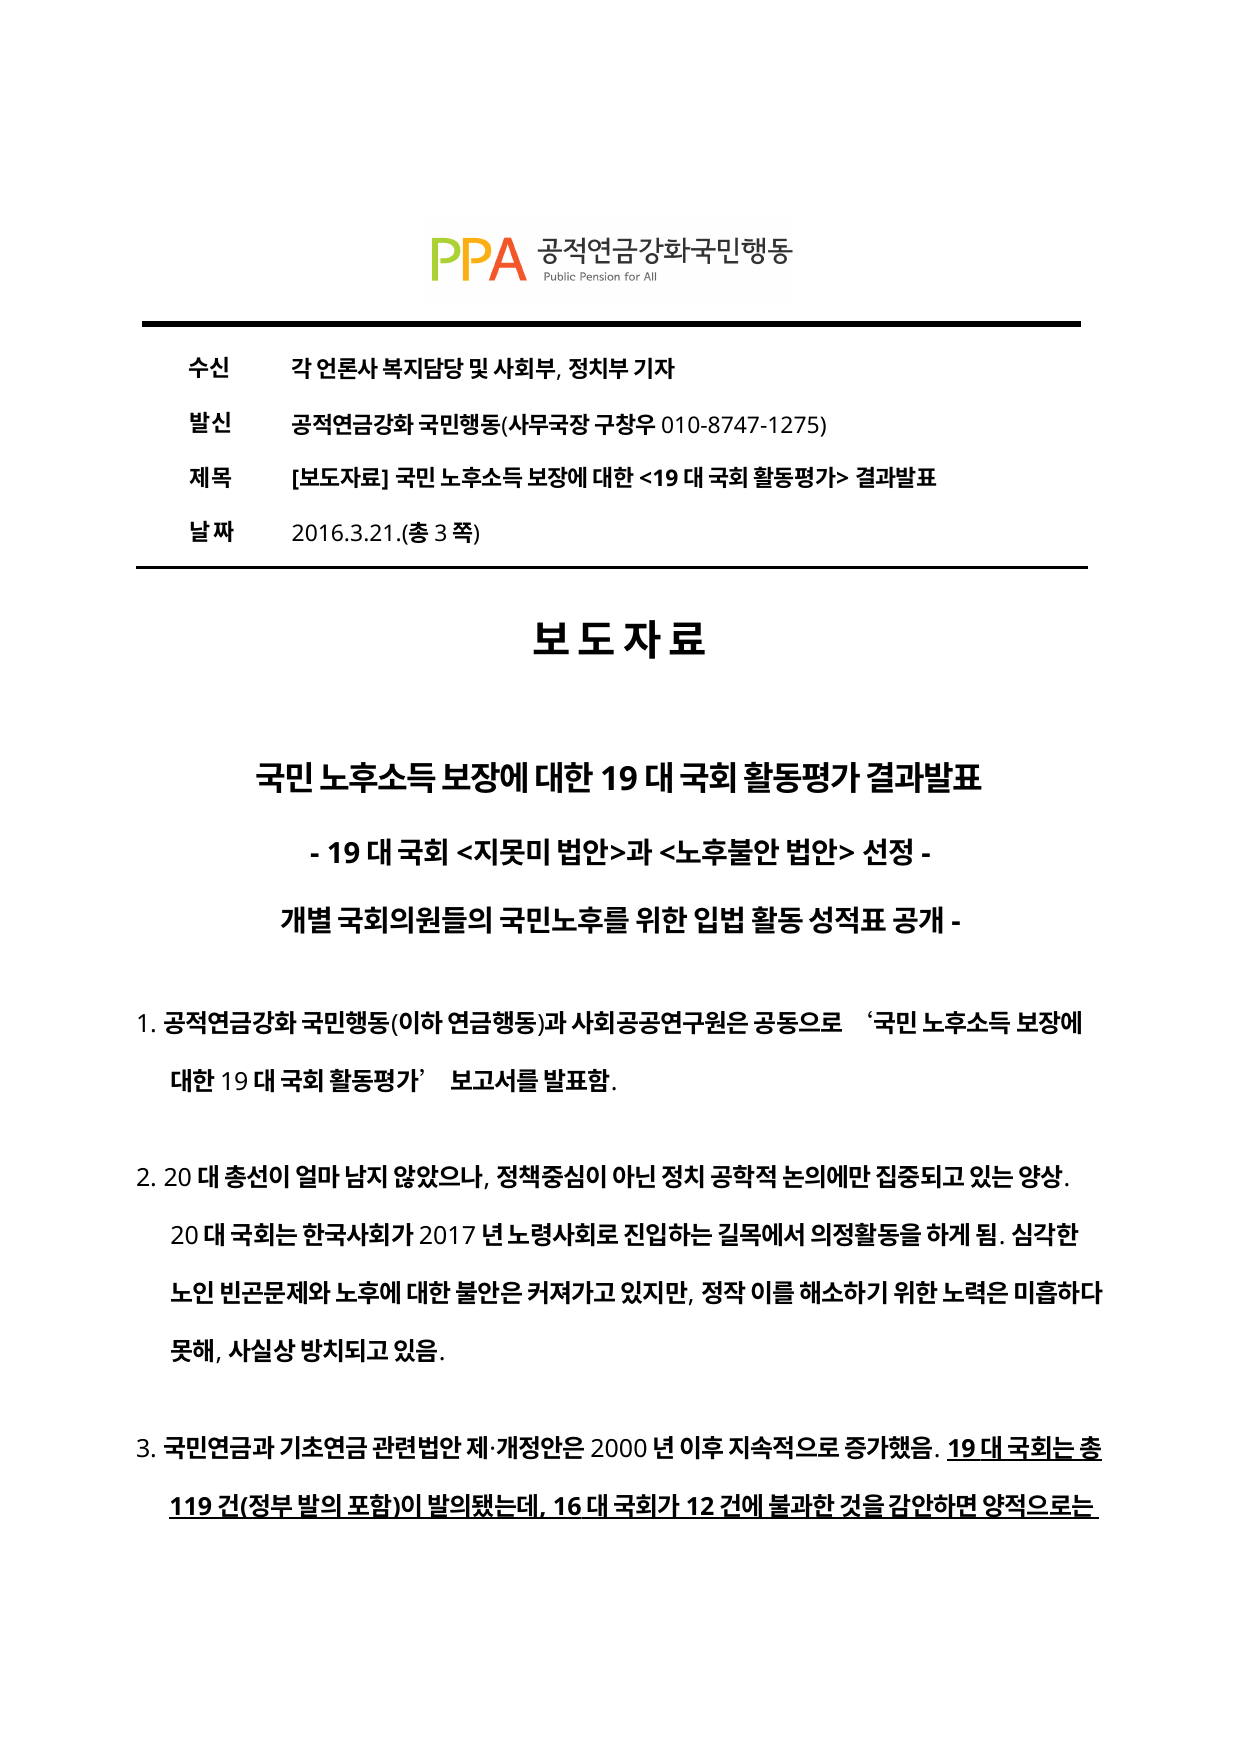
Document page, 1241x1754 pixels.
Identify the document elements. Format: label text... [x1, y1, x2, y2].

text 개별 국회의원들의 국민노후를 위한 입법 활동 성적표 공개 - [136, 897, 1104, 940]
picture [427, 215, 796, 304]
text - 19대 국회 <지못미 법안>과 <노후불안 법안> 선정 - [136, 829, 1104, 872]
table_cell 공적연금강화 국민행동(사무국장 구창우 010-8747-1275) [289, 402, 1088, 457]
table_cell 제 목 [136, 457, 288, 511]
text 보 도 자 료 [136, 607, 1104, 668]
text 국민 노후소득 보장에 대한 19대 국회 활동평가 결과발표 [136, 752, 1104, 801]
table_cell 발 신 [136, 402, 288, 457]
table_cell 날 짜 [136, 511, 288, 566]
table_cell 2016.3.21.(총 3쪽) [289, 511, 1088, 566]
text 3. 국민연금과 기초연금 관련법안 제·개정안은 2000년 이후 지속적으로 증가했음. 19대 국회는 총 119건(정부 발의 포함)이 발의됐는데, 16대 국회가 12건에 불과한 것을 감안하면 양적으로는 [136, 1428, 1104, 1522]
text 2. 20대 총선이 얼마 남지 않았으나, 정책중심이 아닌 정치 공학적 논의에만 집중되고 있는 양상. 20대 국회는 한국사회가 2017년 노령사회로 진입하는 길목에서 의정활동을 하게 됨. 심각한 노인 빈곤문제와 노후에 대한 불안은 커져가고 있지만, 정작 이를 해소하기 위한 노력은 미흡하다 못해, 사실상 방치되고 있음. [136, 1158, 1104, 1368]
table_header 수 신 [136, 347, 288, 402]
table_cell [보도자료] 국민 노후소득 보장에 대한 <19대 국회 활동평가> 결과발표 [289, 457, 1088, 511]
table_header [142, 213, 1081, 321]
table_header 각 언론사 복지담당 및 사회부, 정치부 기자 [289, 347, 1088, 402]
text 1. 공적연금강화 국민행동(이하 연금행동)과 사회공공연구원은 공동으로 ‘국민 노후소득 보장에 대한 19대 국회 활동평가’ 보고서를 발표함. [136, 1004, 1104, 1098]
